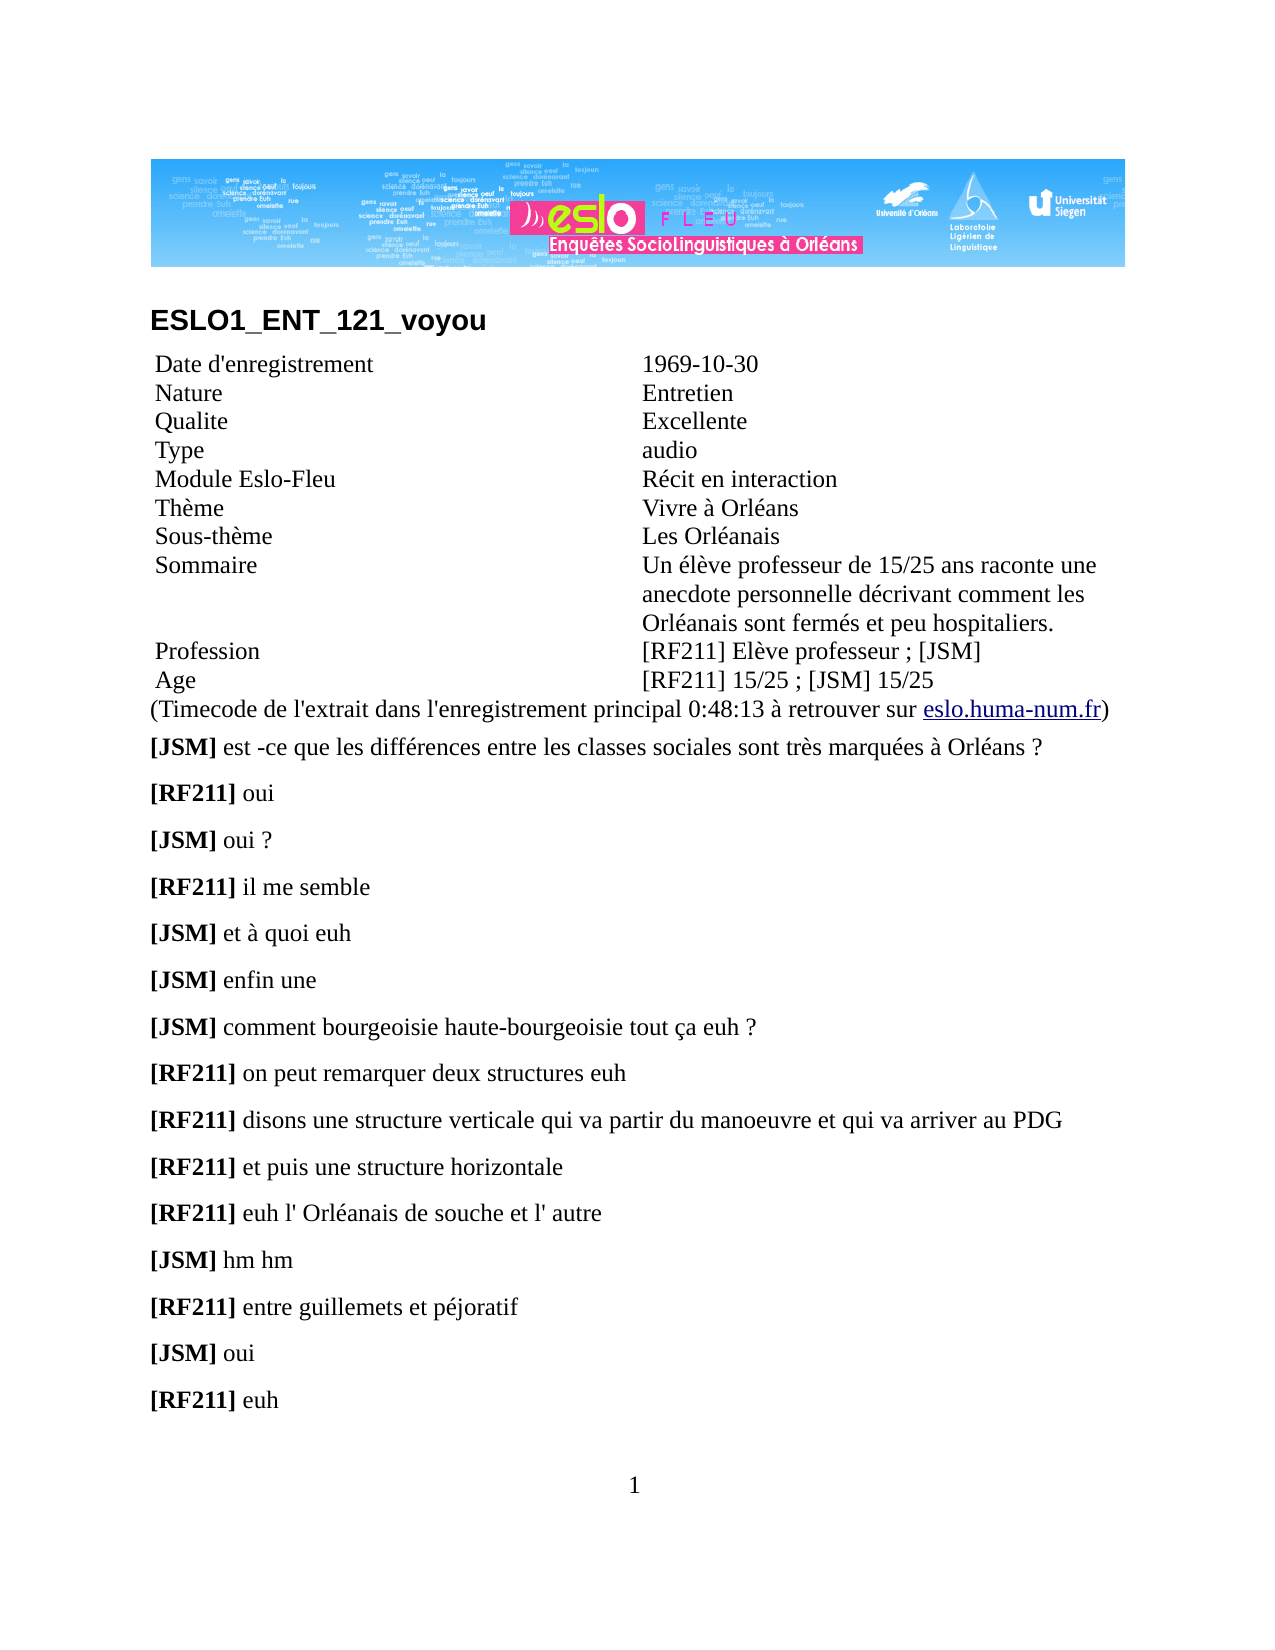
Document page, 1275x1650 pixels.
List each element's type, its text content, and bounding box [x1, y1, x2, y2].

table_cell Qualite [150, 406, 637, 435]
table_cell [RF211] 15/25 ; [JSM] 15/25 [638, 665, 1125, 694]
table_cell Excellente [638, 406, 1125, 435]
table_cell Les Orléanais [638, 521, 1125, 550]
table_cell Nature [150, 378, 637, 406]
table_cell Sous-thème [150, 521, 637, 550]
table_cell audio [638, 435, 1125, 464]
picture [150, 158, 1125, 269]
table_cell Sommaire [150, 550, 637, 636]
table_cell Profession [150, 636, 637, 665]
text [JSM] hm hm [150, 1245, 1125, 1274]
table_cell Entretien [638, 378, 1125, 406]
table_cell Récit en interaction [638, 464, 1125, 493]
text [RF211] et puis une structure horizontale [150, 1152, 1125, 1180]
text [RF211] oui [150, 778, 1125, 807]
text [JSM] oui [150, 1338, 1125, 1367]
text [JSM] et à quoi euh [150, 918, 1125, 947]
table_cell [RF211] Elève professeur ; [JSM] [638, 636, 1125, 665]
text [JSM] comment bourgeoisie haute-bourgeoisie tout ça euh ? [150, 1012, 1125, 1040]
subtitle ESLO1_ENT_121_voyou [150, 303, 1125, 336]
text [RF211] disons une structure verticale qui va partir du manoeuvre et qui va arriver au PDG [150, 1105, 1125, 1134]
text [RF211] entre guillemets et péjoratif [150, 1292, 1125, 1320]
text [RF211] il me semble [150, 872, 1125, 900]
text [JSM] enfin une [150, 965, 1125, 994]
table_cell Vivre à Orléans [638, 493, 1125, 521]
table_header 1969-10-30 [638, 349, 1125, 378]
table_cell Un élève professeur de 15/25 ans raconte une anecdote personnelle décrivant comment les Orléanais sont fermés et peu hospitaliers. [638, 550, 1125, 636]
table_cell Age [150, 665, 637, 694]
text [JSM] oui ? [150, 825, 1125, 854]
text (Timecode de l'extrait dans l'enregistrement principal 0:48:13 à retrouver sur eslo.huma-num.fr) [150, 694, 1125, 723]
table_cell Thème [150, 493, 637, 521]
table_cell Module Eslo-Fleu [150, 464, 637, 493]
table_header Date d'enregistrement [150, 349, 637, 378]
text [JSM] est -ce que les différences entre les classes sociales sont très marquées à Orléans ? [150, 732, 1125, 760]
text [RF211] euh l' Orléanais de souche et l' autre [150, 1198, 1125, 1227]
text [RF211] euh [150, 1385, 1125, 1414]
text [RF211] on peut remarquer deux structures euh [150, 1058, 1125, 1087]
table_cell Type [150, 435, 637, 464]
